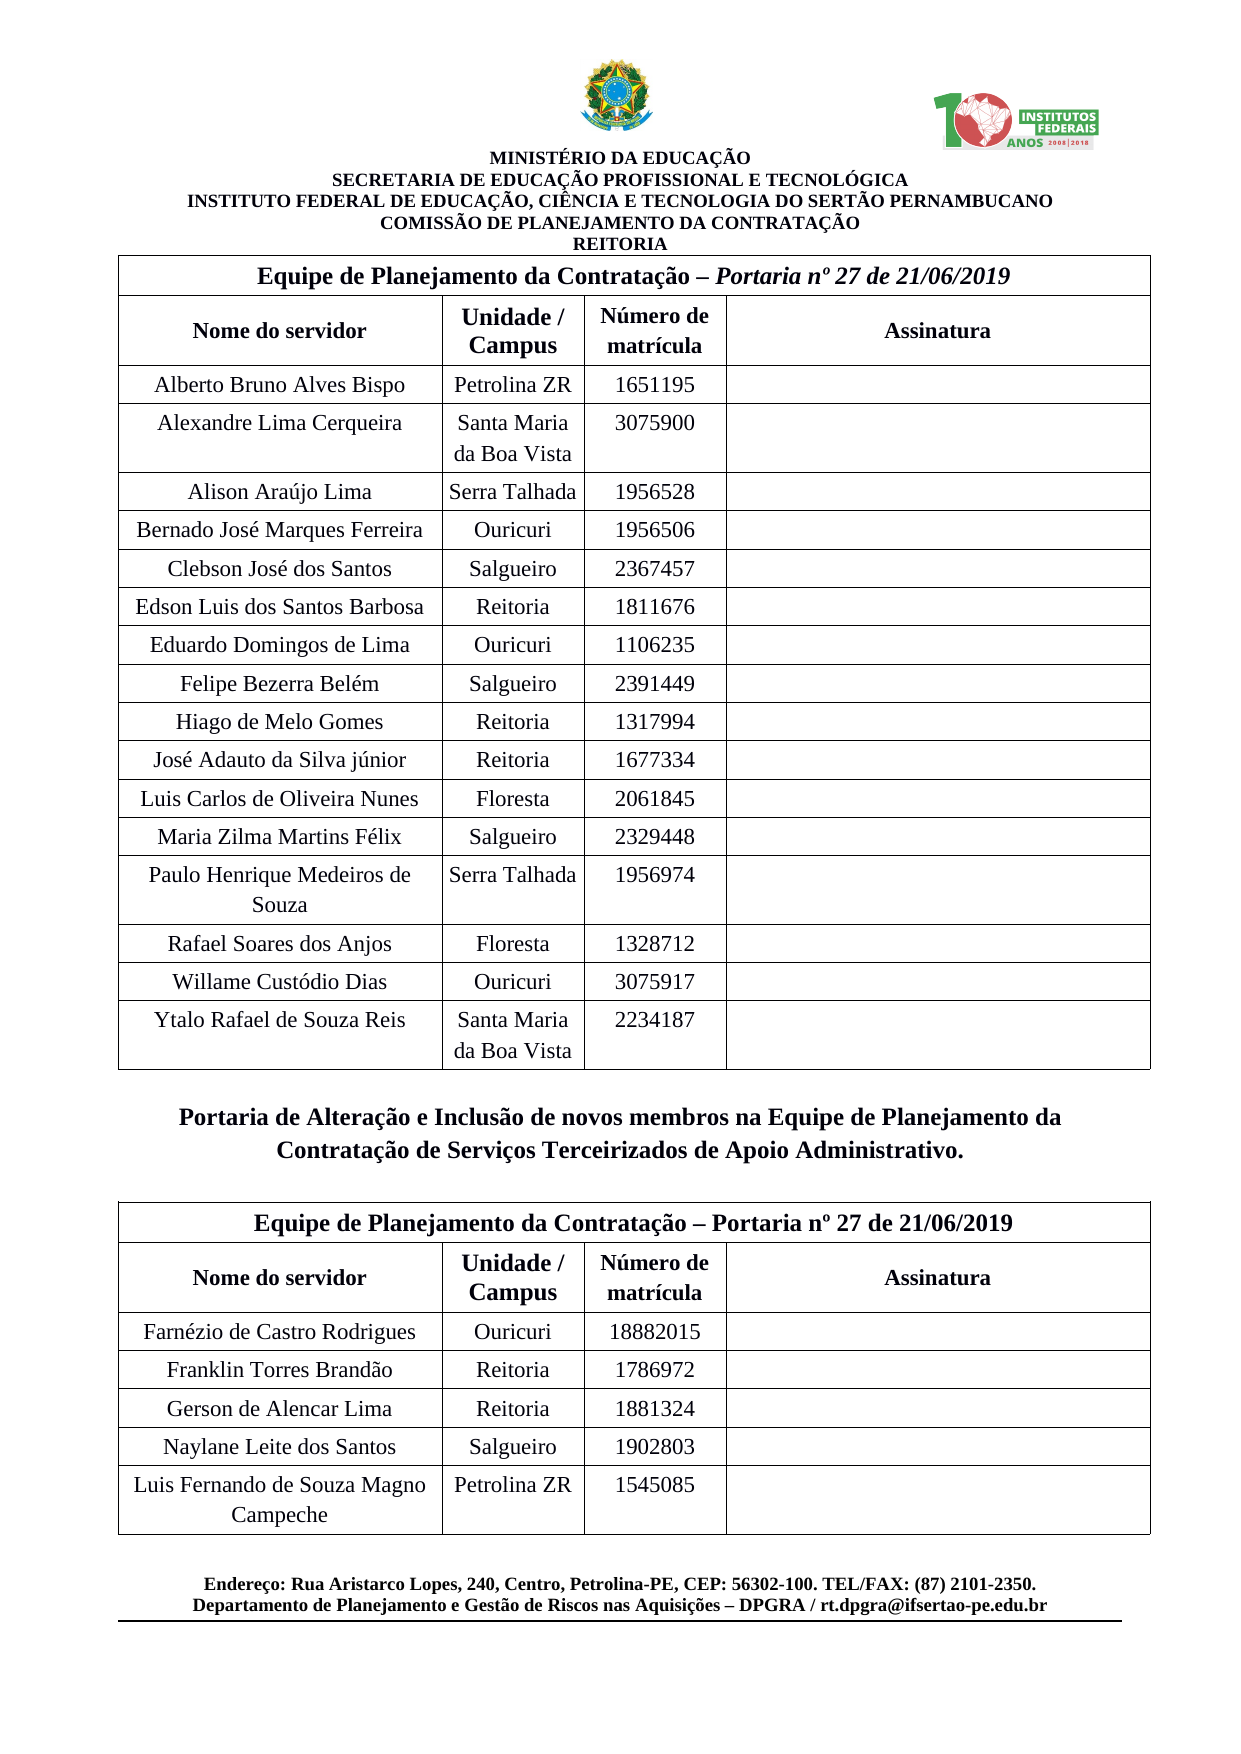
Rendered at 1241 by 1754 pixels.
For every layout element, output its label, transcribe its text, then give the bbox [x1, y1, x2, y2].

table_cell 2329448 [585, 818, 726, 855]
table_cell [727, 925, 1150, 962]
table_cell Ouricuri [443, 963, 584, 1000]
table_cell Assinatura [727, 296, 1150, 365]
table_cell Willame Custódio Dias [119, 963, 442, 1000]
table_cell [727, 1351, 1150, 1388]
table_cell Unidade / Campus [443, 296, 584, 365]
table_cell 1317994 [585, 703, 726, 740]
table_cell Maria Zilma Martins Félix [119, 818, 442, 855]
table_cell 1328712 [585, 925, 726, 962]
table_header Equipe de Planejamento da Contratação – Portaria nº 27 de 21/06/2019 [119, 1203, 1150, 1242]
table_cell Salgueiro [443, 818, 584, 855]
table_cell 1651195 [585, 366, 726, 403]
table_cell Assinatura [727, 1243, 1150, 1312]
table_cell 1545085 [585, 1466, 726, 1533]
table_cell [727, 1466, 1150, 1533]
table_cell Franklin Torres Brandão [119, 1351, 442, 1388]
table_cell Rafael Soares dos Anjos [119, 925, 442, 962]
table_cell Reitoria [443, 1389, 584, 1427]
table_cell Santa Maria da Boa Vista [443, 1001, 584, 1069]
table_cell Nome do servidor [119, 1243, 442, 1312]
table_cell Serra Talhada [443, 856, 584, 924]
table_cell Clebson José dos Santos [119, 550, 442, 587]
table_cell 3075900 [585, 404, 726, 472]
table_cell Paulo Henrique Medeiros de Souza [119, 856, 442, 924]
table_cell Luis Fernando de Souza Magno Campeche [119, 1466, 442, 1533]
table_cell [727, 626, 1150, 663]
table_cell Nome do servidor [119, 296, 442, 365]
table_cell [727, 963, 1150, 1000]
table_cell José Adauto da Silva júnior [119, 741, 442, 778]
table_cell Reitoria [443, 741, 584, 778]
table_cell [727, 1428, 1150, 1465]
picture [579, 58, 654, 132]
table_cell Salgueiro [443, 550, 584, 587]
table_cell [727, 1389, 1150, 1427]
table_cell 1956506 [585, 511, 726, 548]
table_cell 2391449 [585, 665, 726, 702]
table_cell Reitoria [443, 588, 584, 625]
table_cell Unidade / Campus [443, 1243, 584, 1312]
table_cell Serra Talhada [443, 473, 584, 510]
table_cell Número de matrícula [585, 296, 726, 365]
table_cell [727, 366, 1150, 403]
table_cell [727, 741, 1150, 778]
table_cell [727, 588, 1150, 625]
table_cell 18882015 [585, 1313, 726, 1350]
table_cell Alison Araújo Lima [119, 473, 442, 510]
table_cell 1811676 [585, 588, 726, 625]
table_cell Floresta [443, 780, 584, 817]
table_cell 3075917 [585, 963, 726, 1000]
table_cell [727, 550, 1150, 587]
table_cell Alberto Bruno Alves Bispo [119, 366, 442, 403]
table_cell Ouricuri [443, 626, 584, 663]
table_cell Naylane Leite dos Santos [119, 1428, 442, 1465]
table_cell Ouricuri [443, 511, 584, 548]
table_cell [727, 473, 1150, 510]
table_cell 1881324 [585, 1389, 726, 1427]
table_cell Ouricuri [443, 1313, 584, 1350]
table_cell [727, 780, 1150, 817]
table_cell Gerson de Alencar Lima [119, 1389, 442, 1427]
table_cell [727, 856, 1150, 924]
table_cell [727, 404, 1150, 472]
table_cell 1956528 [585, 473, 726, 510]
table_cell Petrolina ZR [443, 1466, 584, 1533]
table_cell 2234187 [585, 1001, 726, 1069]
table_cell [727, 665, 1150, 702]
table_cell Felipe Bezerra Belém [119, 665, 442, 702]
table_cell [727, 703, 1150, 740]
table_cell Ytalo Rafael de Souza Reis [119, 1001, 442, 1069]
table_cell [727, 1001, 1150, 1069]
table_cell Bernado José Marques Ferreira [119, 511, 442, 548]
table_cell Floresta [443, 925, 584, 962]
table_cell Luis Carlos de Oliveira Nunes [119, 780, 442, 817]
table_cell Salgueiro [443, 1428, 584, 1465]
table_cell Eduardo Domingos de Lima [119, 626, 442, 663]
table_header Equipe de Planejamento da Contratação – Portaria nº 27 de 21/06/2019 [119, 256, 1150, 295]
table_cell Farnézio de Castro Rodrigues [119, 1313, 442, 1350]
table_cell [727, 1313, 1150, 1350]
table_cell 2061845 [585, 780, 726, 817]
table_cell Edson Luis dos Santos Barbosa [119, 588, 442, 625]
table_cell Reitoria [443, 703, 584, 740]
table_cell [727, 818, 1150, 855]
table_cell Petrolina ZR [443, 366, 584, 403]
picture [933, 93, 1099, 150]
table_cell [727, 511, 1150, 548]
text Portaria de Alteração e Inclusão de novos membros na Equipe de Planejamento da Contratação de Serviços Terceirizados de Apoio Administrativo. [118, 1102, 1122, 1164]
table_cell Alexandre Lima Cerqueira [119, 404, 442, 472]
table_cell Salgueiro [443, 665, 584, 702]
table_cell 1786972 [585, 1351, 726, 1388]
table_cell 1106235 [585, 626, 726, 663]
table_cell 1677334 [585, 741, 726, 778]
table_cell Hiago de Melo Gomes [119, 703, 442, 740]
table_cell Santa Maria da Boa Vista [443, 404, 584, 472]
table_cell 1956974 [585, 856, 726, 924]
table_cell 1902803 [585, 1428, 726, 1465]
table_cell Reitoria [443, 1351, 584, 1388]
table_cell Número de matrícula [585, 1243, 726, 1312]
table_cell 2367457 [585, 550, 726, 587]
